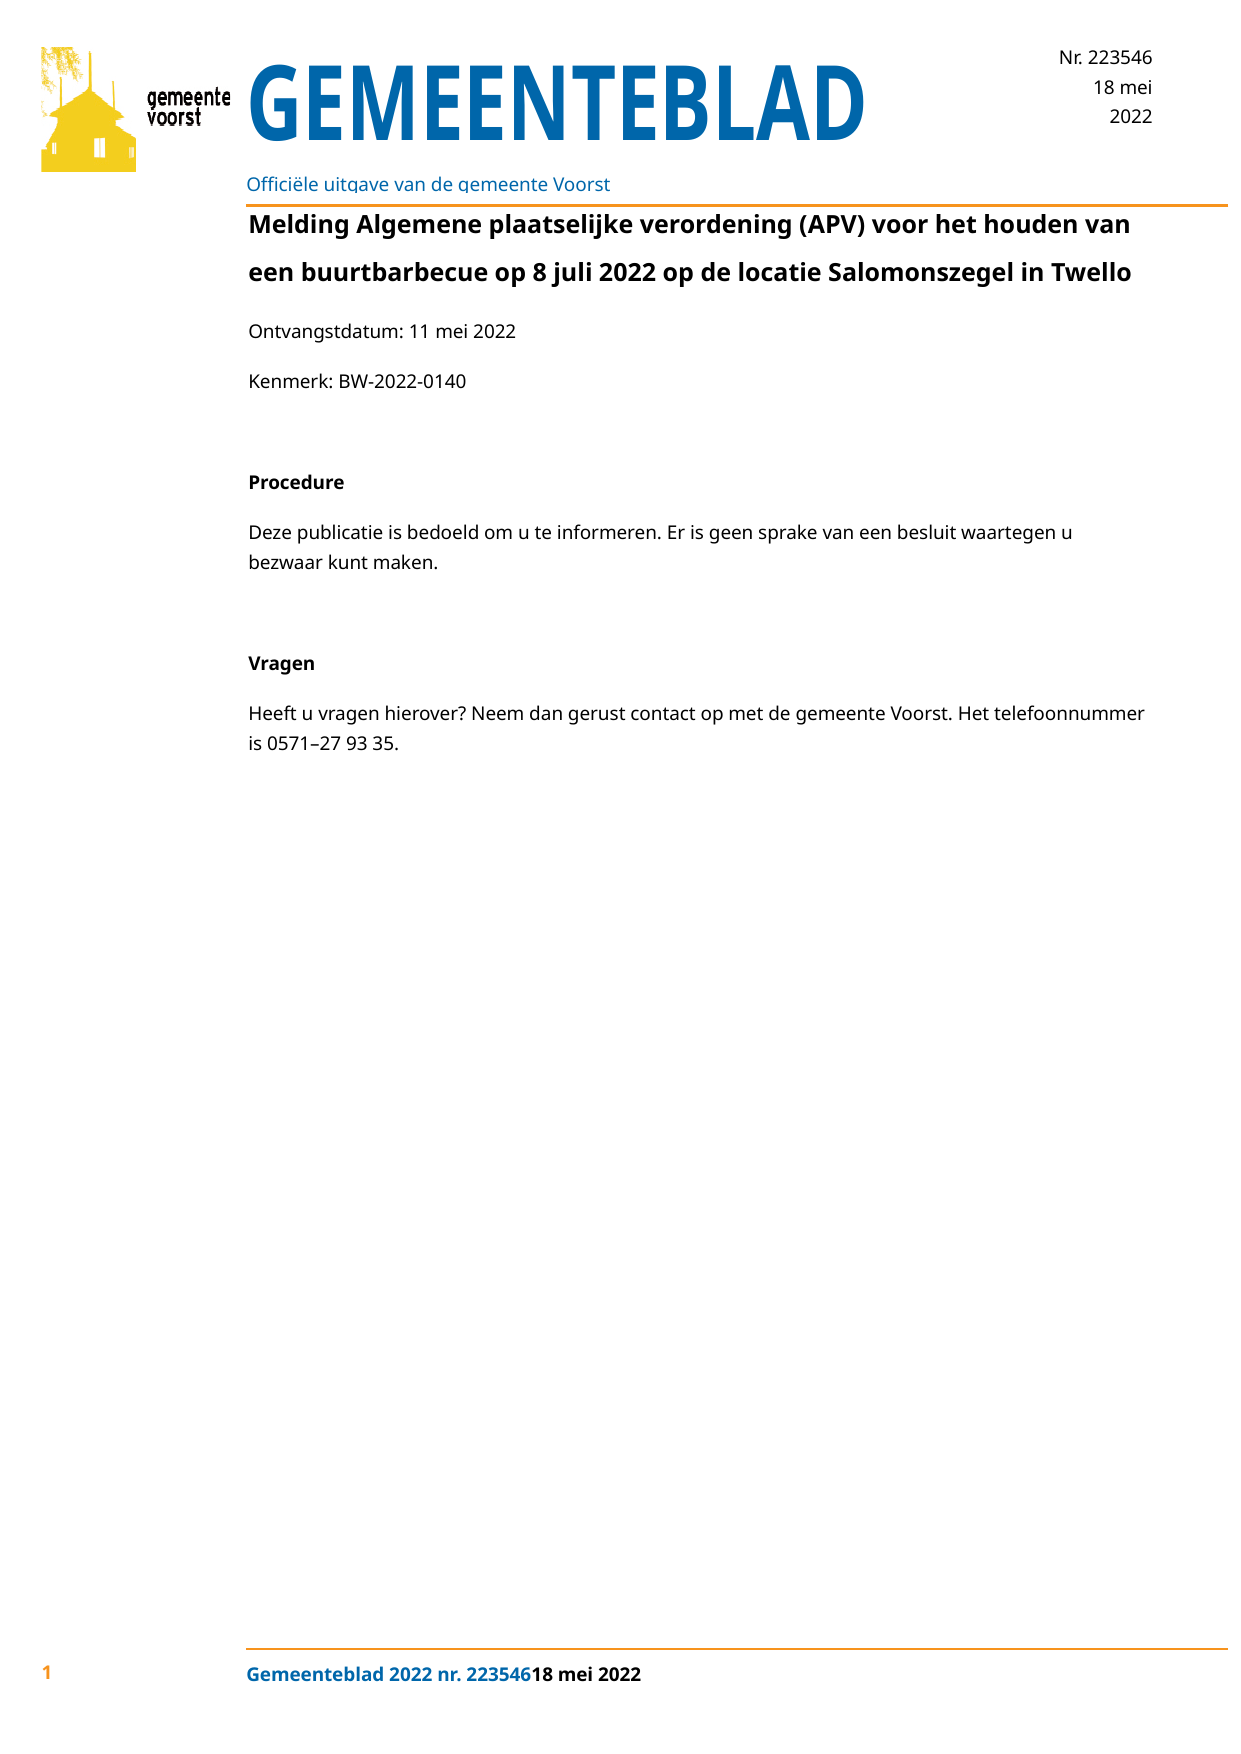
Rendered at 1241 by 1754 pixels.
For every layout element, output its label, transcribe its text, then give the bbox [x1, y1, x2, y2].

text Heeft u vragen hierover? Neem dan gerust contact op met de gemeente Voorst. Het telefoonnummer is 0571–27 93 35. [248, 700, 1152, 756]
text Melding Algemene plaatselijke verordening (APV) voor het houden van een buurtbarbecue op 8 juli 2022 op de locatie Salomonszegel in Twello [248, 207, 1152, 288]
text Procedure [248, 469, 1152, 495]
text Ontvangstdatum: 11 mei 2022 [248, 318, 1152, 344]
picture [41, 47, 231, 172]
text Vragen [248, 650, 1152, 676]
text Deze publicatie is bedoeld om u te informeren. Er is geen sprake van een besluit waartegen u bezwaar kunt maken. [248, 519, 1152, 575]
text Kenmerk: BW-2022-0140 [248, 368, 1152, 394]
